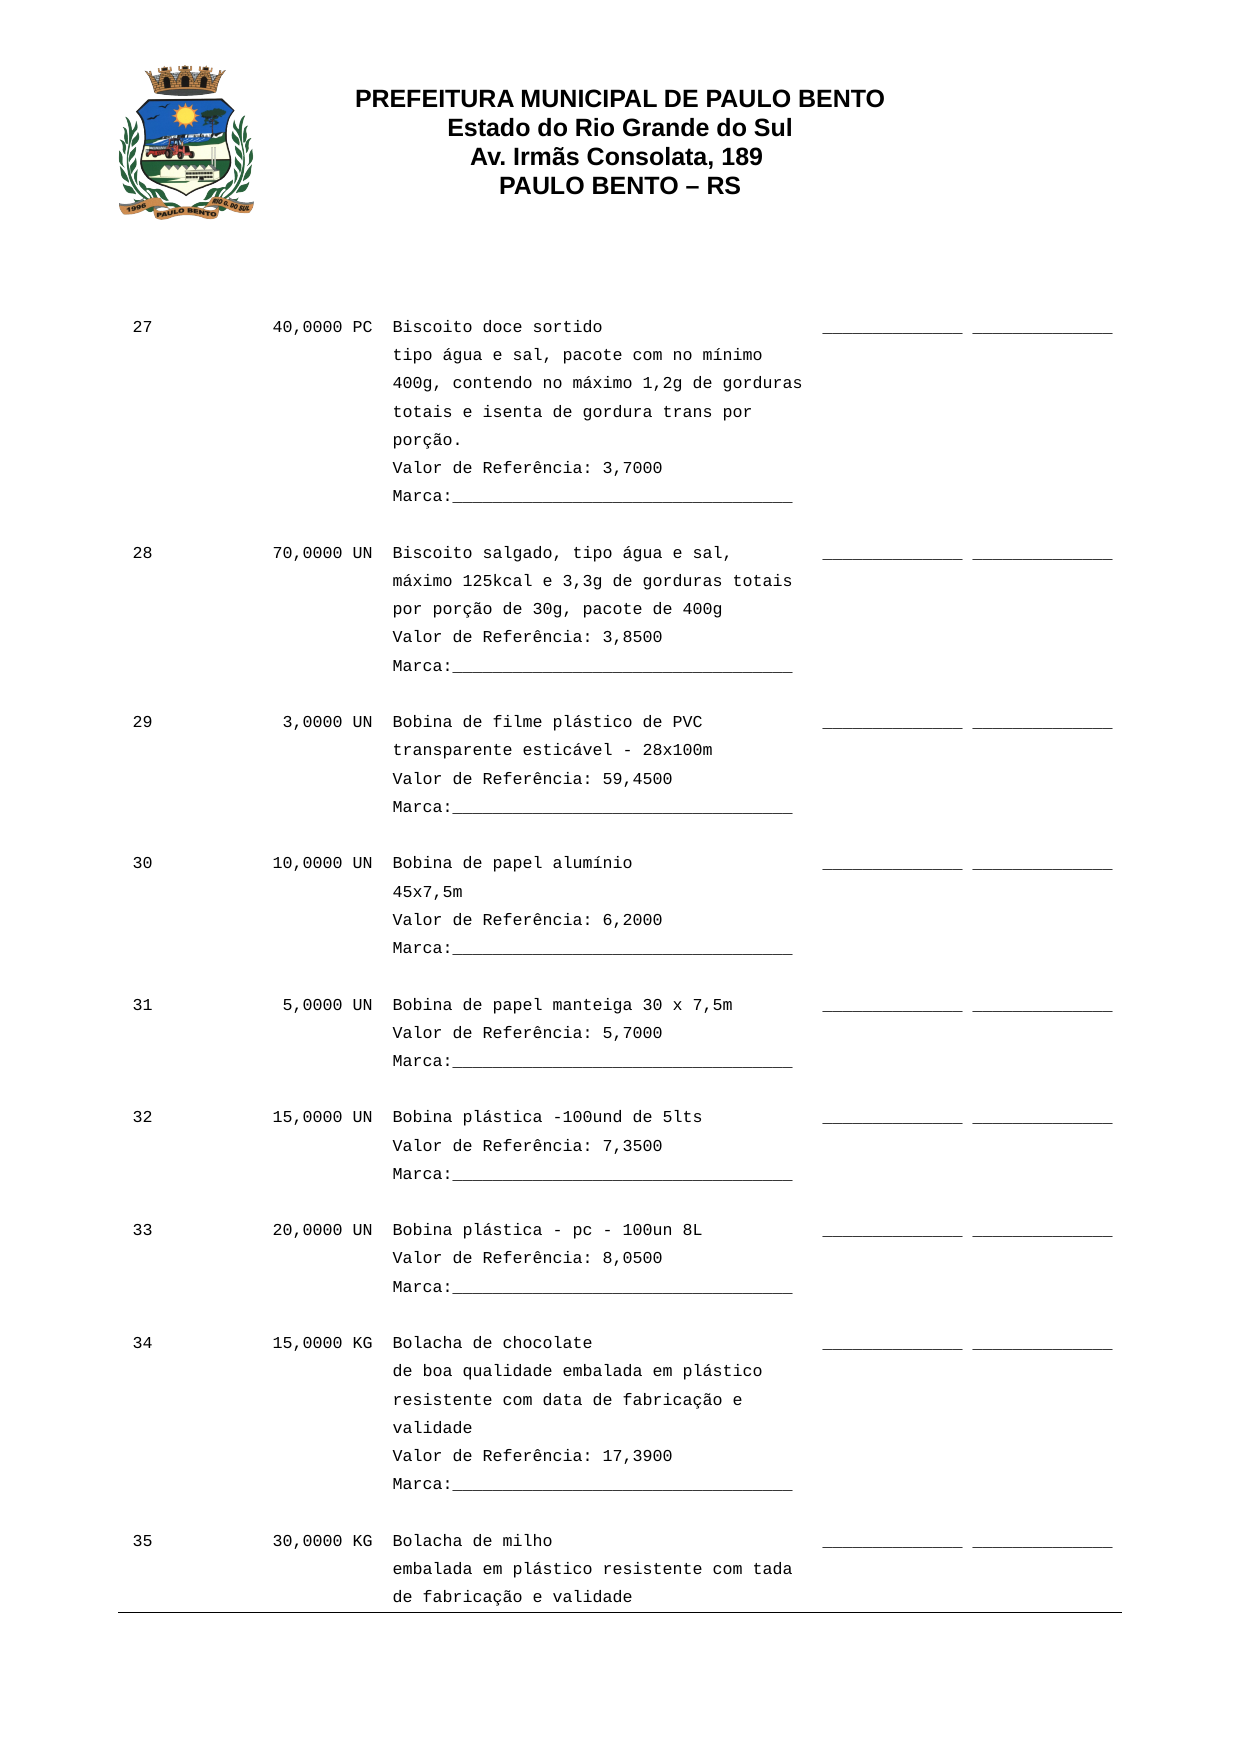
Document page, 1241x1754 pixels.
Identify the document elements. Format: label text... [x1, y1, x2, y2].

text 27 40,0000 PC Biscoito doce sortido ______________ ______________ tipo água e sal, pacote com no mínimo 400g, contendo no máximo 1,2g de gorduras totais e isenta de gordura trans por porção. Valor de Referência: 3,7000 Marca:__________________________________ 28 70,0000 UN Biscoito salgado, tipo água e sal, ______________ ______________ máximo 125kcal e 3,3g de gorduras totais por porção de 30g, pacote de 400g Valor de Referência: 3,8500 Marca:__________________________________ 29 3,0000 UN Bobina de filme plástico de PVC ______________ ______________ transparente esticável - 28x100m Valor de Referência: 59,4500 Marca:__________________________________ 30 10,0000 UN Bobina de papel alumínio ______________ ______________ 45x7,5m Valor de Referência: 6,2000 Marca:__________________________________ 31 5,0000 UN Bobina de papel manteiga 30 x 7,5m ______________ ______________ Valor de Referência: 5,7000 Marca:__________________________________ 32 15,0000 UN Bobina plástica -100und de 5lts ______________ ______________ Valor de Referência: 7,3500 Marca:__________________________________ 33 20,0000 UN Bobina plástica - pc - 100un 8L ______________ ______________ Valor de Referência: 8,0500 Marca:__________________________________ 34 15,0000 KG Bolacha de chocolate ______________ ______________ de boa qualidade embalada em plástico resistente com data de fabricação e validade Valor de Referência: 17,3900 Marca:__________________________________ 35 30,0000 KG Bolacha de milho ______________ ______________ embalada em plástico resistente com tada de fabricação e validade [118, 286, 1122, 1612]
picture [118, 65, 254, 220]
